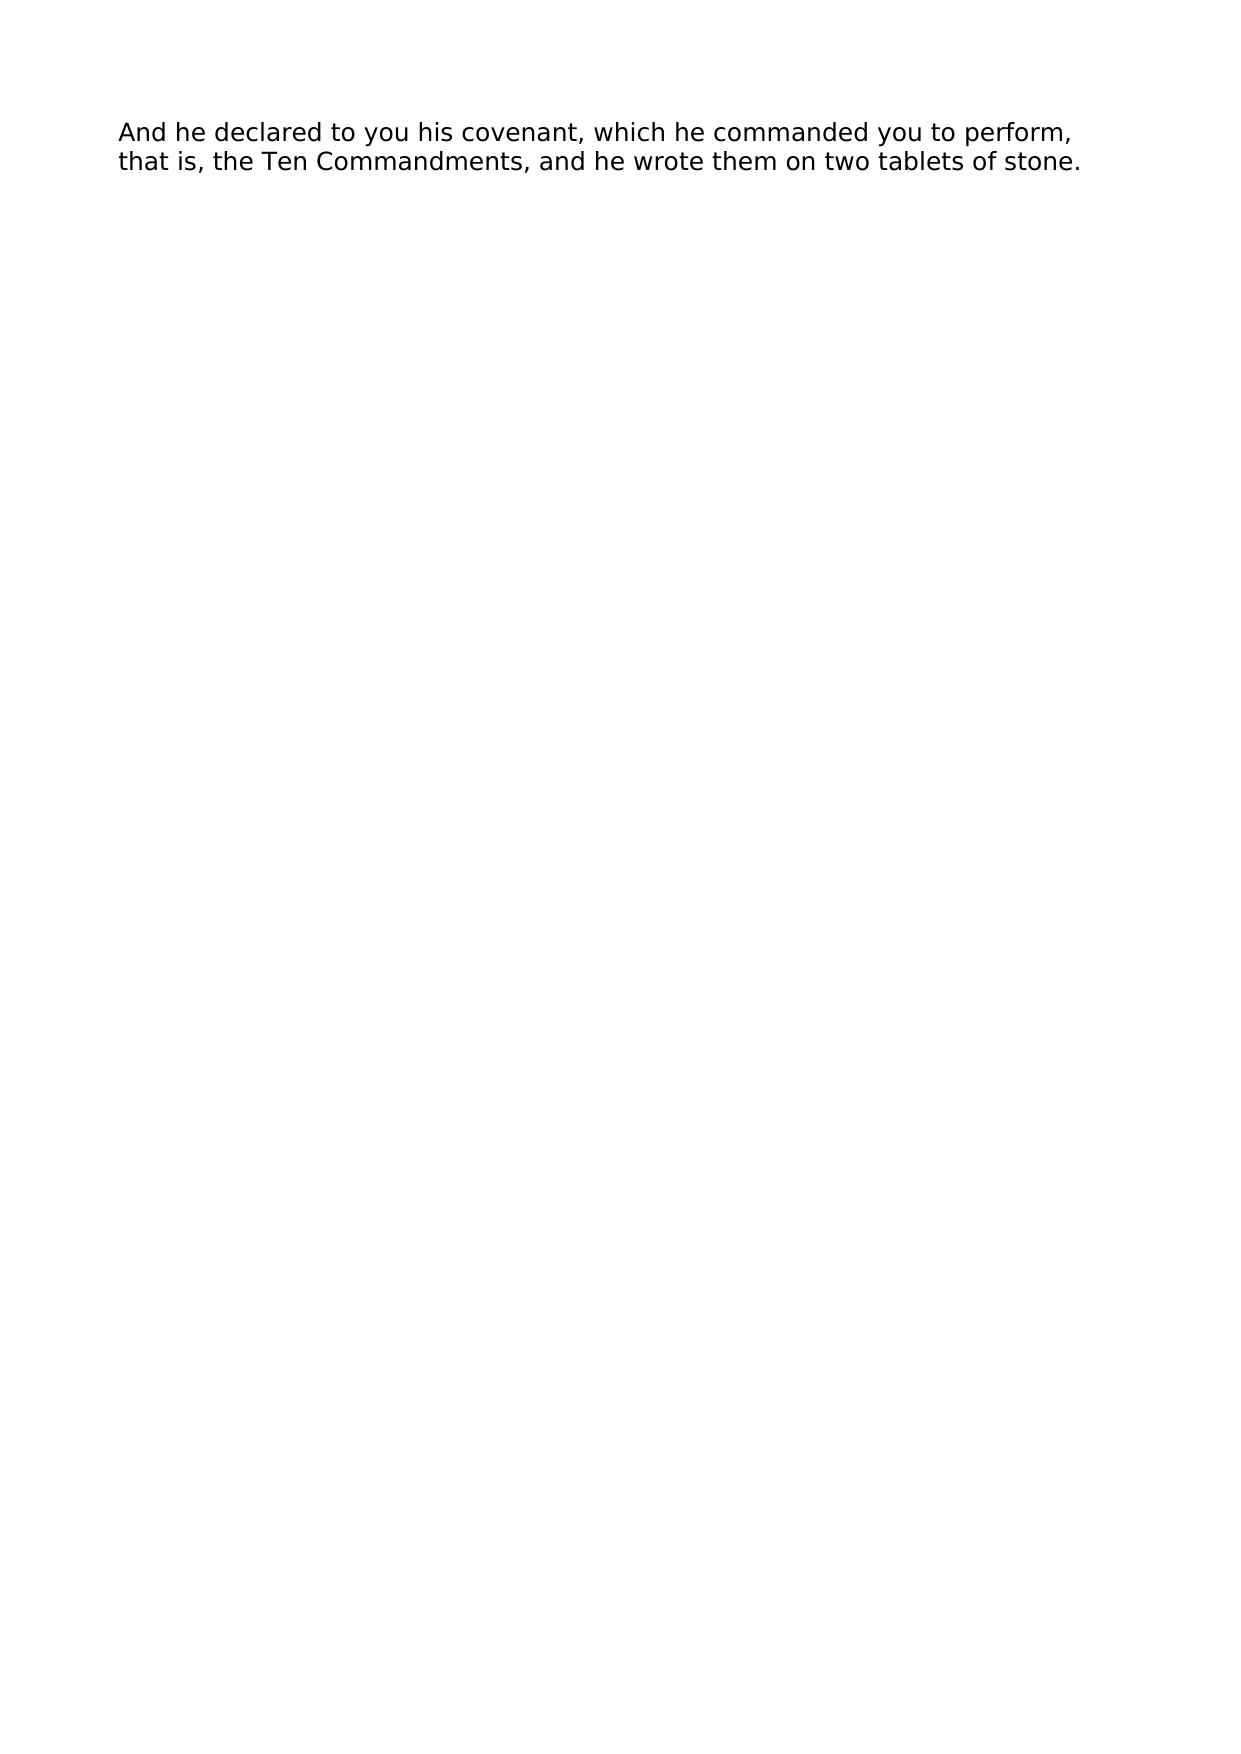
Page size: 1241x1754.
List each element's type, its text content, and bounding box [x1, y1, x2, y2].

text And he declared to you his covenant, which he commanded you to perform, that is, the Ten Commandments, and he wrote them on two tablets of stone. [118, 118, 1122, 176]
